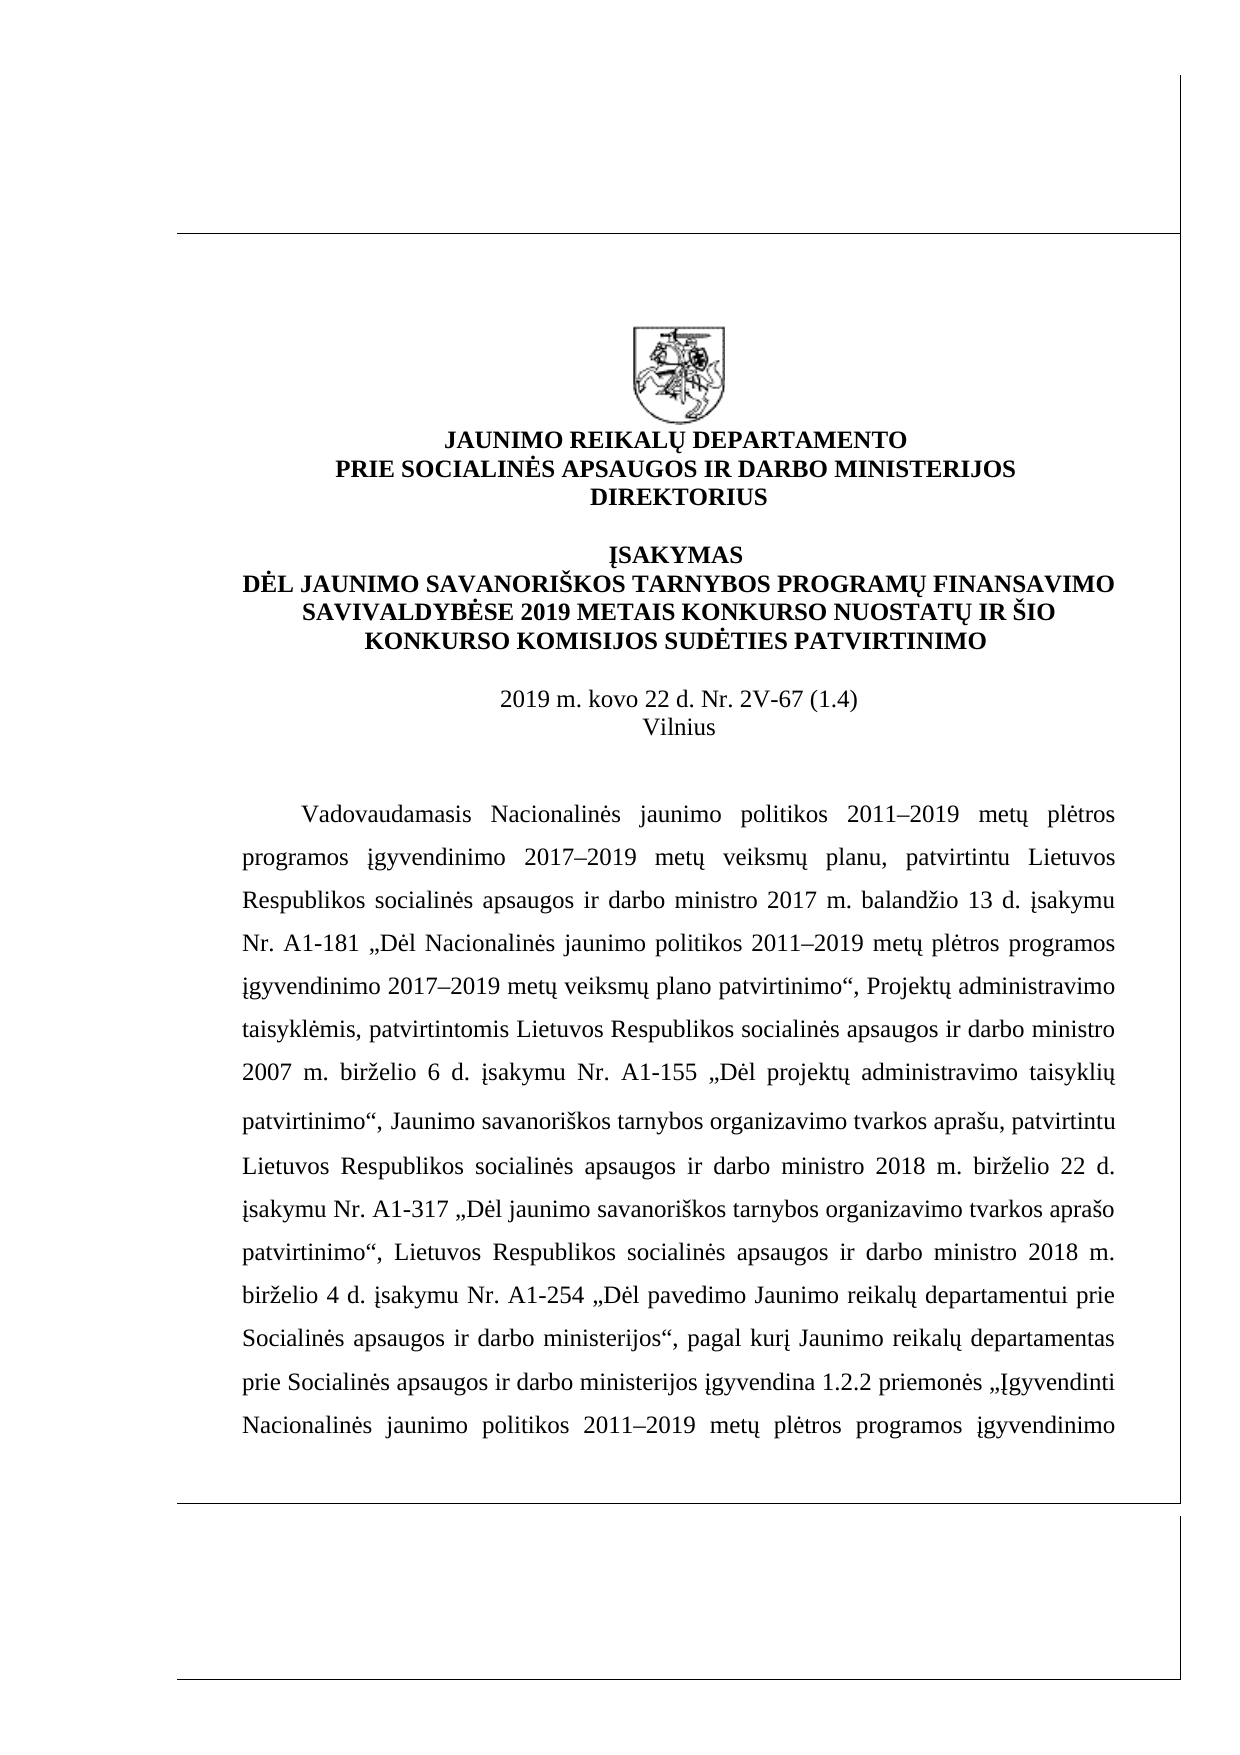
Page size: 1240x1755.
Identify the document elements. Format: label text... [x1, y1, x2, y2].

text PRIE SOCIALINĖS APSAUGOS IR DARBO MINISTERIJOS [177, 454, 1180, 482]
text JAUNIMO REIKALŲ DEPARTAMENTO [177, 425, 1180, 454]
text ĮSAKYMAS [177, 540, 1180, 569]
text Vadovaudamasis Nacionalinės jaunimo politikos 2011–2019 metų plėtros programos įgyvendinimo 2017–2019 metų veiksmų planu, patvirtintu Lietuvos Respublikos socialinės apsaugos ir darbo ministro 2017 m. balandžio 13 d. įsakymu Nr. A1-181 „Dėl Nacionalinės jaunimo politikos 2011–2019 metų plėtros programos įgyvendinimo 2017–2019 metų veiksmų plano patvirtinimo“, Projektų administravimo taisyklėmis, patvirtintomis Lietuvos Respublikos socialinės apsaugos ir darbo ministro 2007 m. birželio 6 d. įsakymu Nr. A1-155 „Dėl projektų administravimo taisyklių patvirtinimo“, Jaunimo savanoriškos tarnybos organizavimo tvarkos aprašu, patvirtintu Lietuvos Respublikos socialinės apsaugos ir darbo ministro 2018 m. birželio 22 d. įsakymu Nr. A1-317 „Dėl jaunimo savanoriškos tarnybos organizavimo tvarkos aprašo patvirtinimo“, Lietuvos Respublikos socialinės apsaugos ir darbo ministro 2018 m. birželio 4 d. įsakymu Nr. A1-254 „Dėl pavedimo Jaunimo reikalų departamentui prie Socialinės apsaugos ir darbo ministerijos“, pagal kurį Jaunimo reikalų departamentas prie Socialinės apsaugos ir darbo ministerijos įgyvendina 1.2.2 priemonės „Įgyvendinti Nacionalinės jaunimo politikos 2011–2019 metų plėtros programos įgyvendinimo priemones“ 1.2.12 veiksmą „Konkurso būdu atrinkti ir finansuoti savanorystę organizuojančias organizacijas, siekiant įtraukti jaunimą į savanorišką veiklą“: [177, 799, 1180, 1503]
text 2019 m. kovo 22 d. Nr. 2V-67 (1.4) [177, 684, 1180, 712]
text DIREKTORIUS [177, 482, 1181, 511]
text Vilnius [177, 712, 1181, 741]
text DĖL JAUNIMO SAVANORIŠKOS TARNYBOS PROGRAMŲ FINANSAVIMO SAVIVALDYBĖSE 2019 METAIS KONKURSO NUOSTATŲ IR ŠIO KONKURSO KOMISIJOS SUDĖTIES PATVIRTINIMO [177, 569, 1180, 655]
